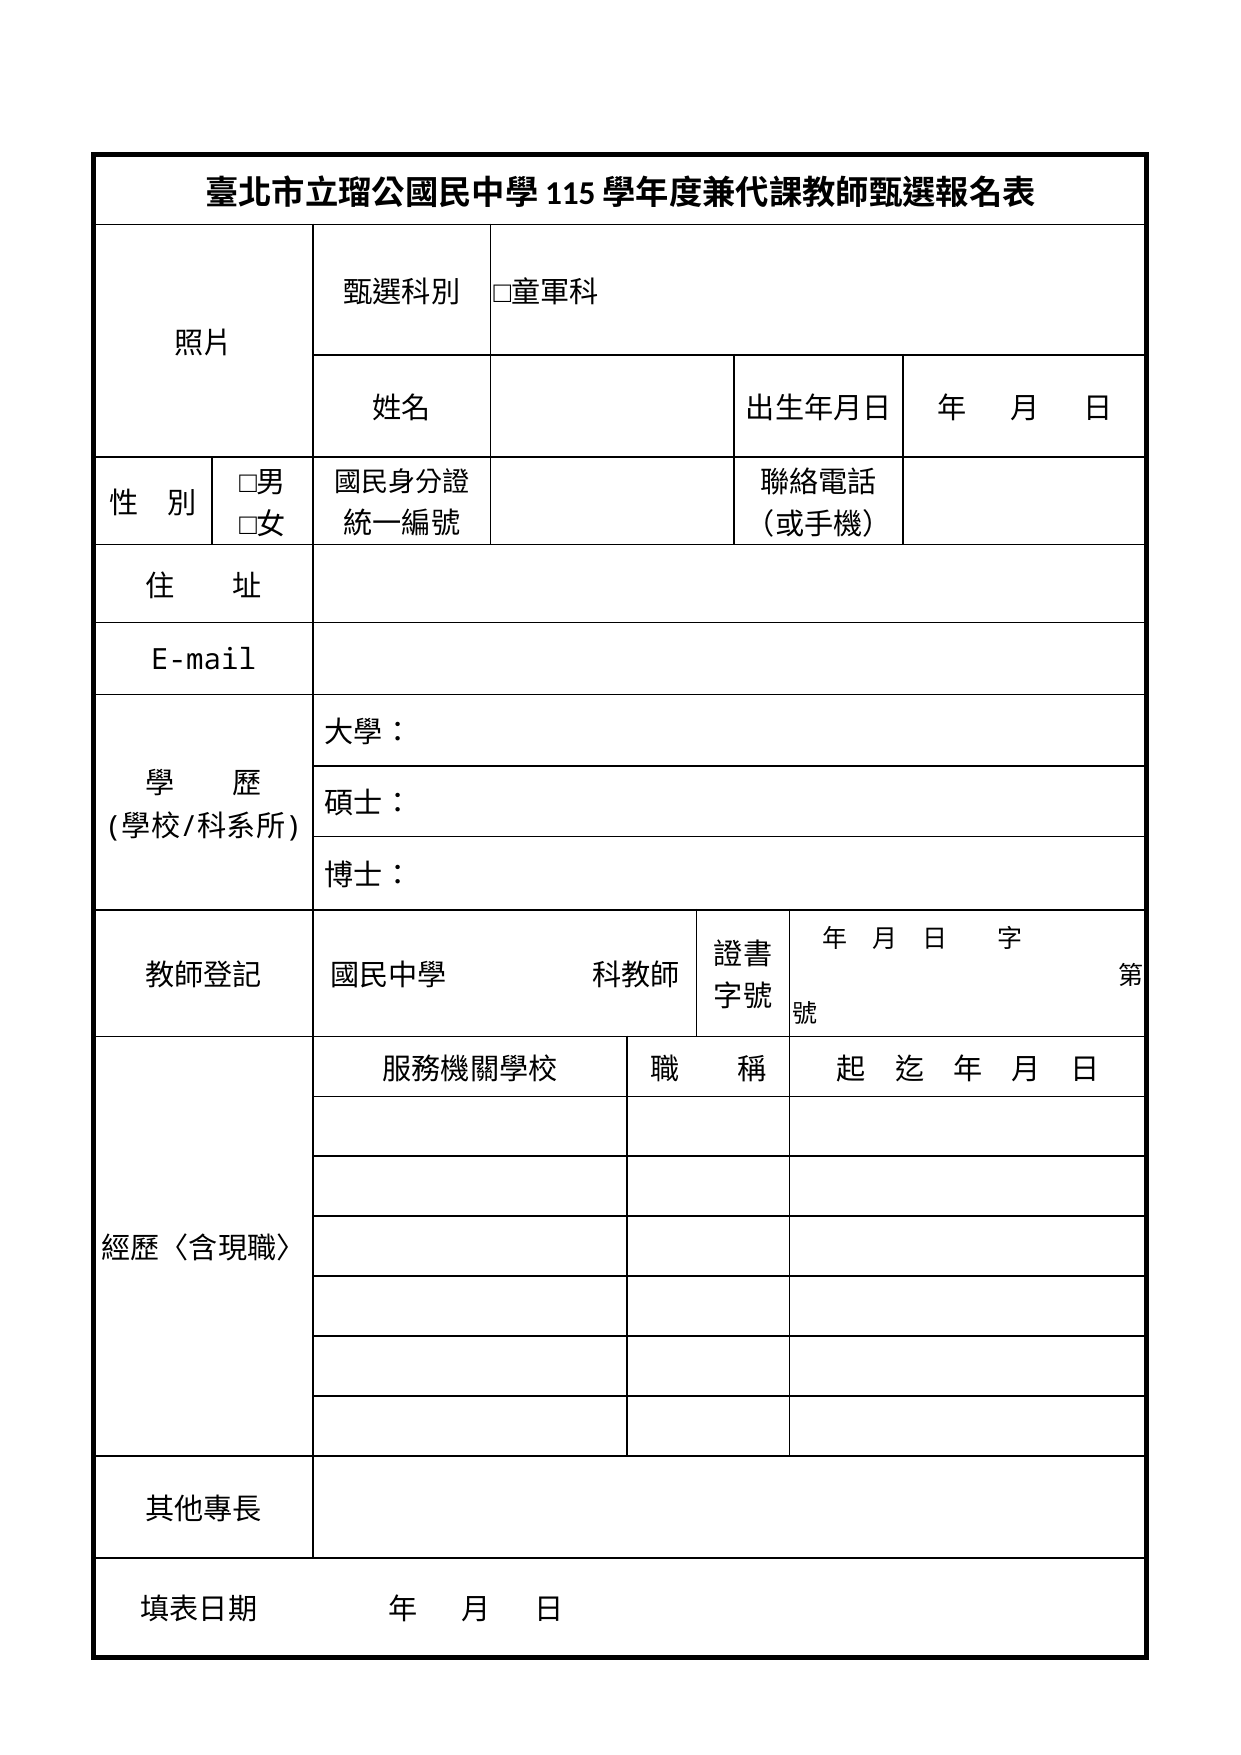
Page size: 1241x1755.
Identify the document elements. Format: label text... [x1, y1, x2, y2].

table_cell 姓名 [314, 356, 490, 456]
table_cell 出生年月日 [735, 356, 902, 456]
table_cell 職 稱 [628, 1037, 789, 1096]
table_cell [491, 458, 733, 544]
table_cell 照片 [96, 225, 312, 456]
table_cell 填表日期 年 月 日 [96, 1559, 1144, 1655]
table_cell E-mail [96, 623, 312, 694]
table_cell [628, 1217, 789, 1275]
table_cell [790, 1277, 1144, 1335]
table_cell [628, 1097, 789, 1155]
table_cell [314, 1157, 626, 1215]
table_cell [314, 1097, 626, 1155]
table_cell [790, 1397, 1144, 1455]
table_cell [314, 1217, 626, 1275]
table_cell 年 月 日 [904, 356, 1144, 456]
table_cell [628, 1337, 789, 1395]
table_cell 性 別 [96, 458, 211, 544]
table_cell 證書 字號 [697, 911, 789, 1036]
table_cell [904, 458, 1144, 544]
table_cell □男 □女 [213, 458, 312, 544]
table_cell [628, 1277, 789, 1335]
table_cell 甄選科別 [314, 225, 490, 354]
table_cell 服務機關學校 [314, 1037, 626, 1096]
table_cell 大學： [314, 695, 1144, 765]
table_cell [314, 1457, 1144, 1557]
table_cell 國民中學 科教師 [314, 911, 696, 1036]
table_cell 博士： [314, 837, 1144, 909]
table_cell 國民身分證 統一編號 [314, 458, 490, 544]
table_cell 教師登記 [96, 911, 312, 1036]
table_cell [314, 1397, 626, 1455]
table_cell [790, 1217, 1144, 1275]
table_cell 經歷〈含現職〉 [96, 1037, 312, 1455]
table_cell [314, 545, 1144, 621]
table_cell 聯絡電話 （或手機） [735, 458, 902, 544]
table_cell [314, 623, 1144, 694]
table_cell [628, 1397, 789, 1455]
table_cell [628, 1157, 789, 1215]
table_cell [790, 1337, 1144, 1395]
table_cell 學 歷 (學校/科系所) [96, 695, 312, 909]
table_cell 年 月 日 字 第 號 [790, 911, 1144, 1036]
table_cell [790, 1097, 1144, 1155]
table_header 臺北市立瑠公國民中學115學年度兼代課教師甄選報名表 [96, 157, 1144, 223]
table_cell 住 址 [96, 545, 312, 621]
table_cell [314, 1277, 626, 1335]
table_cell 其他專長 [96, 1457, 312, 1557]
table_cell □童軍科 [491, 225, 1144, 354]
table_cell 碩士： [314, 767, 1144, 836]
table_cell [790, 1157, 1144, 1215]
table_cell [491, 356, 733, 456]
table_cell [314, 1337, 626, 1395]
table_cell 起 迄 年 月 日 [790, 1037, 1144, 1096]
